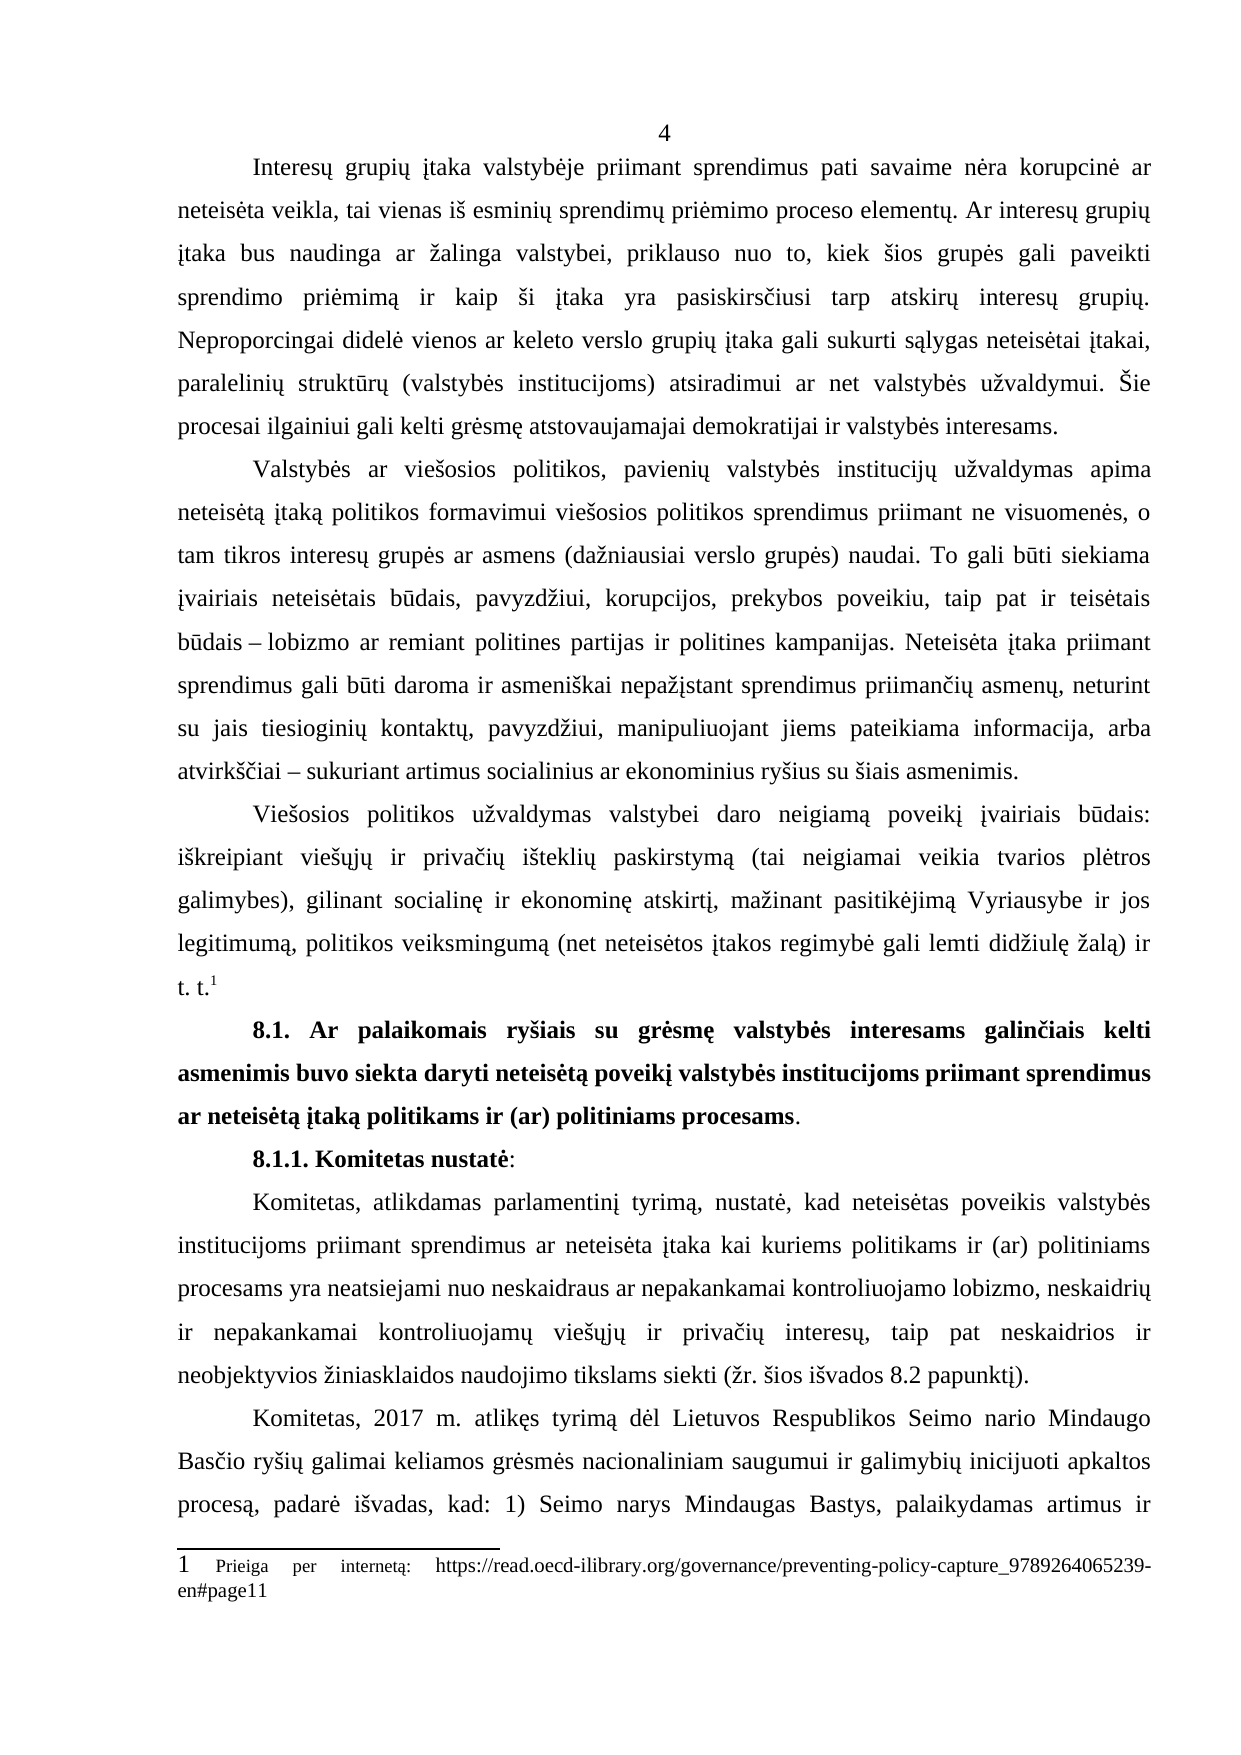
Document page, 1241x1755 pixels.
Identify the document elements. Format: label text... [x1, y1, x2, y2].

text 8.1. Ar palaikomais ryšiais su grėsmę valstybės interesams galinčiais kelti asmenimis buvo siekta daryti neteisėtą poveikį valstybės institucijoms priimant sprendimus ar neteisėtą įtaką politikams ir (ar) politiniams procesams. [177, 1015, 1152, 1130]
text Viešosios politikos užvaldymas valstybei daro neigiamą poveikį įvairiais būdais: iškreipiant viešųjų ir privačių išteklių paskirstymą (tai neigiamai veikia tvarios plėtros galimybes), gilinant socialinę ir ekonominę atskirtį, mažinant pasitikėjimą Vyriausybe ir jos legitimumą, politikos veiksmingumą (net neteisėtos įtakos regimybė gali lemti didžiulę žalą) ir t. t. [177, 799, 1152, 1000]
text Prieiga per internetą: https://read.oecd-ilibrary.org/governance/preventing-policy-capture_9789264065239-en#page11 [177, 1549, 1152, 1602]
text Komitetas, atlikdamas parlamentinį tyrimą, nustatė, kad neteisėtas poveikis valstybės institucijoms priimant sprendimus ar neteisėta įtaka kai kuriems politikams ir (ar) politiniams procesams yra neatsiejami nuo neskaidraus ar nepakankamai kontroliuojamo lobizmo, neskaidrių ir nepakankamai kontroliuojamų viešųjų ir privačių interesų, taip pat neskaidrios ir neobjektyvios žiniasklaidos naudojimo tikslams siekti (žr. šios išvados 8.2 papunktį). [177, 1187, 1152, 1388]
text Valstybės ar viešosios politikos, pavienių valstybės institucijų užvaldymas apima neteisėtą įtaką politikos formavimui viešosios politikos sprendimus priimant ne visuomenės, o tam tikros interesų grupės ar asmens (dažniausiai verslo grupės) naudai. To gali būti siekiama įvairiais neteisėtais būdais, pavyzdžiui, korupcijos, prekybos poveikiu, taip pat ir teisėtais būdais – lobizmo ar remiant politines partijas ir politines kampanijas. Neteisėta įtaka priimant sprendimus gali būti daroma ir asmeniškai nepažįstant sprendimus priimančių asmenų, neturint su jais tiesioginių kontaktų, pavyzdžiui, manipuliuojant jiems pateikiama informacija, arba atvirkščiai – sukuriant artimus socialinius ar ekonominius ryšius su šiais asmenimis. [177, 454, 1152, 785]
text Interesų grupių įtaka valstybėje priimant sprendimus pati savaime nėra korupcinė ar neteisėta veikla, tai vienas iš esminių sprendimų priėmimo proceso elementų. Ar interesų grupių įtaka bus naudinga ar žalinga valstybei, priklauso nuo to, kiek šios grupės gali paveikti sprendimo priėmimą ir kaip ši įtaka yra pasiskirsčiusi tarp atskirų interesų grupių. Neproporcingai didelė vienos ar keleto verslo grupių įtaka gali sukurti sąlygas neteisėtai įtakai, paralelinių struktūrų (valstybės institucijoms) atsiradimui ar net valstybės užvaldymui. Šie procesai ilgainiui gali kelti grėsmę atstovaujamajai demokratijai ir valstybės interesams. [177, 152, 1152, 440]
text Komitetas, 2017 m. atlikęs tyrimą dėl Lietuvos Respublikos Seimo nario Mindaugo Basčio ryšių galimai keliamos grėsmės nacionaliniam saugumui ir galimybių inicijuoti apkaltos procesą, padarė išvadas, kad: 1) Seimo narys Mindaugas Bastys, palaikydamas artimus ir [177, 1403, 1152, 1518]
text 8.1.1. Komitetas nustatė: [177, 1144, 1152, 1173]
